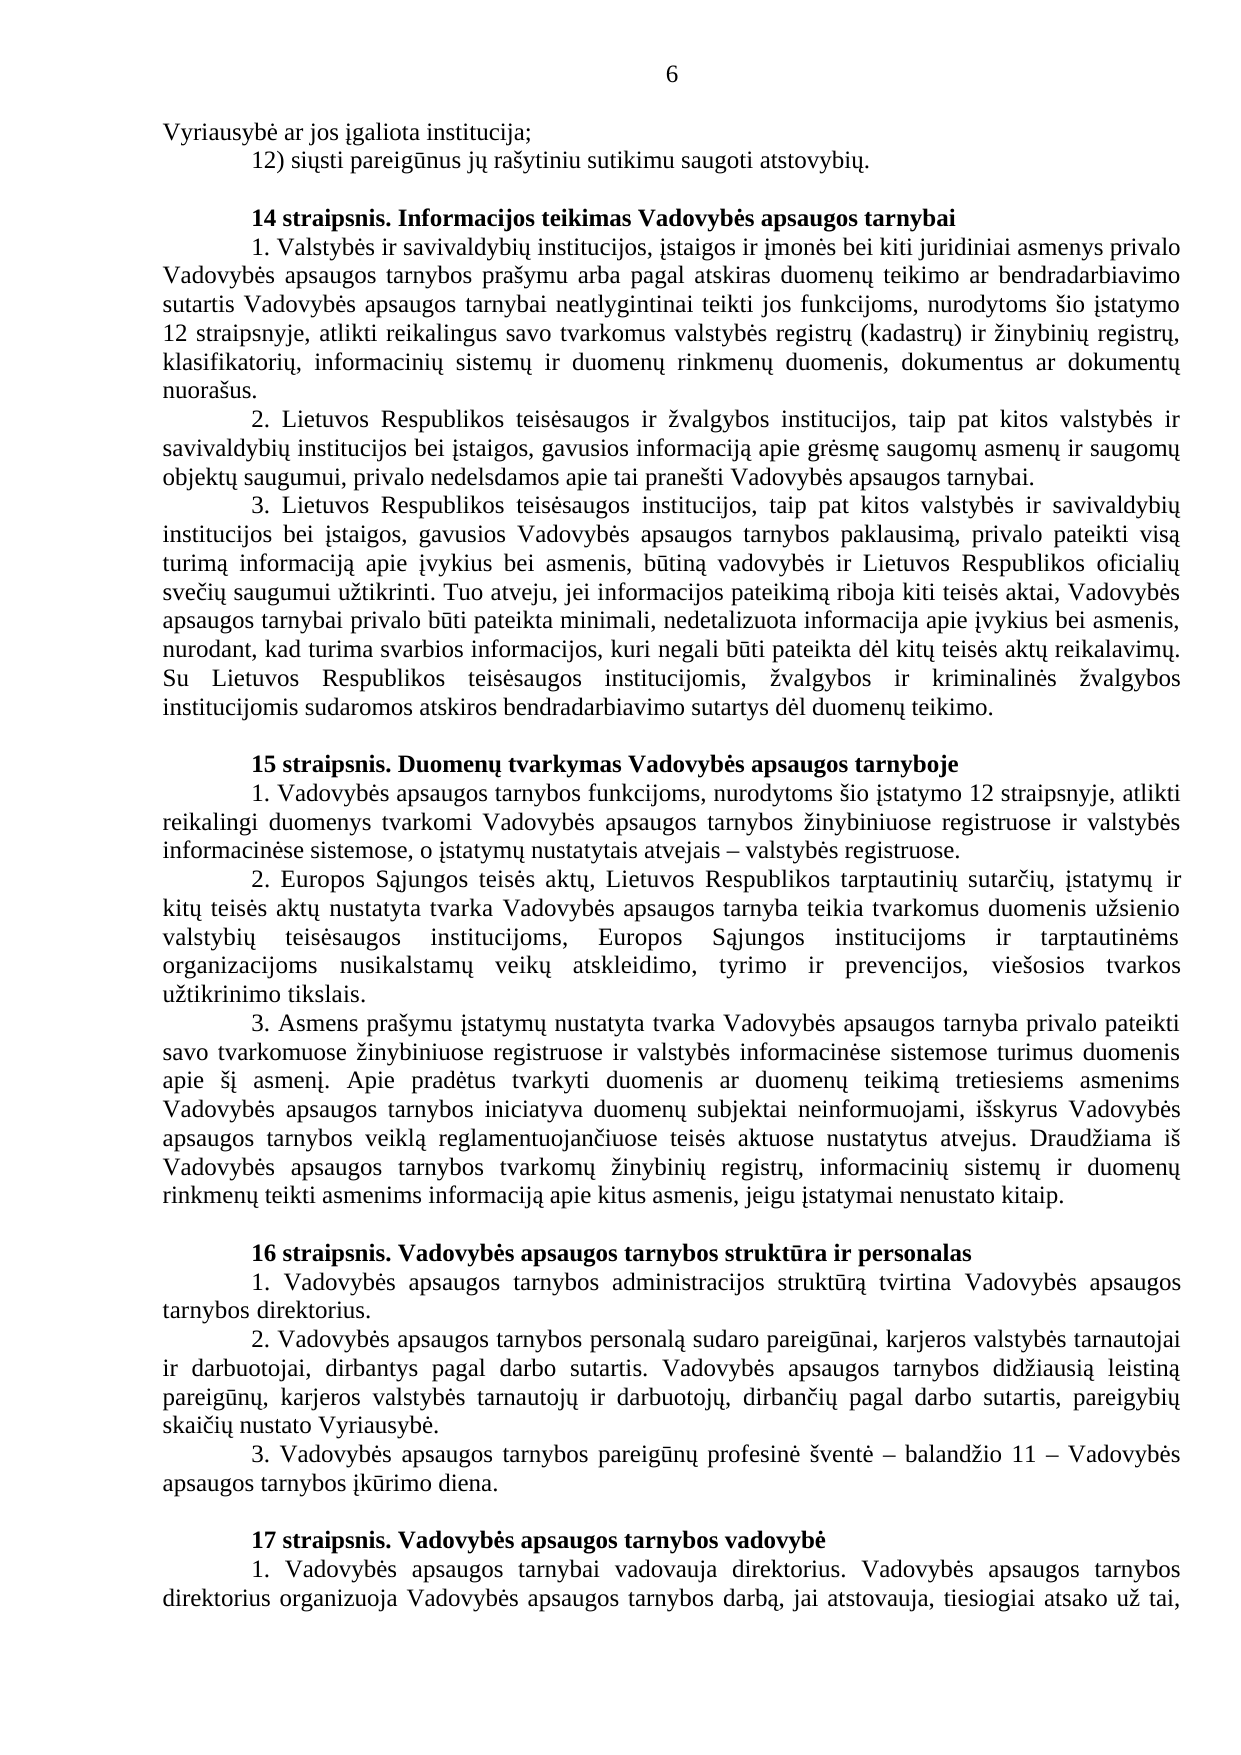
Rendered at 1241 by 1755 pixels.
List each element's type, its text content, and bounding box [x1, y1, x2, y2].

text 1. Vadovybės apsaugos tarnybos funkcijoms, nurodytoms šio įstatymo 12 straipsnyje, atlikti reikalingi duomenys tvarkomi Vadovybės apsaugos tarnybos žinybiniuose registruose ir valstybės informacinėse sistemose, o įstatymų nustatytais atvejais – valstybės registruose. [162, 778, 1181, 864]
text 14 straipsnis. Informacijos teikimas Vadovybės apsaugos tarnybai [162, 203, 1181, 232]
text 2. Vadovybės apsaugos tarnybos personalą sudaro pareigūnai, karjeros valstybės tarnautojai ir darbuotojai, dirbantys pagal darbo sutartis. Vadovybės apsaugos tarnybos didžiausią leistiną pareigūnų, karjeros valstybės tarnautojų ir darbuotojų, dirbančių pagal darbo sutartis, pareigybių skaičių nustato Vyriausybė. [162, 1324, 1181, 1439]
text 2. Europos Sąjungos teisės aktų, Lietuvos Respublikos tarptautinių sutarčių, įstatymų ir kitų teisės aktų nustatyta tvarka Vadovybės apsaugos tarnyba teikia tvarkomus duomenis užsienio valstybių teisėsaugos institucijoms, Europos Sąjungos institucijoms ir tarptautinėms organizacijoms nusikalstamų veikų atskleidimo, tyrimo ir prevencijos, viešosios tvarkos užtikrinimo tikslais. [162, 864, 1181, 1008]
text 12) siųsti pareigūnus jų rašytiniu sutikimu saugoti atstovybių. [162, 145, 1181, 174]
text 3. Lietuvos Respublikos teisėsaugos institucijos, taip pat kitos valstybės ir savivaldybių institucijos bei įstaigos, gavusios Vadovybės apsaugos tarnybos paklausimą, privalo pateikti visą turimą informaciją apie įvykius bei asmenis, būtiną vadovybės ir Lietuvos Respublikos oficialių svečių saugumui užtikrinti. Tuo atveju, jei informacijos pateikimą riboja kiti teisės aktai, Vadovybės apsaugos tarnybai privalo būti pateikta minimali, nedetalizuota informacija apie įvykius bei asmenis, nurodant, kad turima svarbios informacijos, kuri negali būti pateikta dėl kitų teisės aktų reikalavimų. Su Lietuvos Respublikos teisėsaugos institucijomis, žvalgybos ir kriminalinės žvalgybos institucijomis sudaromos atskiros bendradarbiavimo sutartys dėl duomenų teikimo. [162, 490, 1181, 720]
text 15 straipsnis. Duomenų tvarkymas Vadovybės apsaugos tarnyboje [162, 749, 1181, 778]
text 1. Vadovybės apsaugos tarnybos administracijos struktūrą tvirtina Vadovybės apsaugos tarnybos direktorius. [162, 1267, 1181, 1324]
text 16 straipsnis. Vadovybės apsaugos tarnybos struktūra ir personalas [162, 1238, 1181, 1267]
text Vyriausybė ar jos įgaliota institucija; [162, 117, 1181, 145]
text 2. Lietuvos Respublikos teisėsaugos ir žvalgybos institucijos, taip pat kitos valstybės ir savivaldybių institucijos bei įstaigos, gavusios informaciją apie grėsmę saugomų asmenų ir saugomų objektų saugumui, privalo nedelsdamos apie tai pranešti Vadovybės apsaugos tarnybai. [162, 404, 1181, 490]
text 1. Vadovybės apsaugos tarnybai vadovauja direktorius. Vadovybės apsaugos tarnybos direktorius organizuoja Vadovybės apsaugos tarnybos darbą, jai atstovauja, tiesiogiai atsako už tai, [162, 1554, 1181, 1612]
text 3. Vadovybės apsaugos tarnybos pareigūnų profesinė šventė – balandžio 11 – Vadovybės apsaugos tarnybos įkūrimo diena. [162, 1439, 1181, 1497]
text 1. Valstybės ir savivaldybių institucijos, įstaigos ir įmonės bei kiti juridiniai asmenys privalo Vadovybės apsaugos tarnybos prašymu arba pagal atskiras duomenų teikimo ar bendradarbiavimo sutartis Vadovybės apsaugos tarnybai neatlygintinai teikti jos funkcijoms, nurodytoms šio įstatymo 12 straipsnyje, atlikti reikalingus savo tvarkomus valstybės registrų (kadastrų) ir žinybinių registrų, klasifikatorių, informacinių sistemų ir duomenų rinkmenų duomenis, dokumentus ar dokumentų nuorašus. [162, 232, 1181, 404]
text 3. Asmens prašymu įstatymų nustatyta tvarka Vadovybės apsaugos tarnyba privalo pateikti savo tvarkomuose žinybiniuose registruose ir valstybės informacinėse sistemose turimus duomenis apie šį asmenį. Apie pradėtus tvarkyti duomenis ar duomenų teikimą tretiesiems asmenims Vadovybės apsaugos tarnybos iniciatyva duomenų subjektai neinformuojami, išskyrus Vadovybės apsaugos tarnybos veiklą reglamentuojančiuose teisės aktuose nustatytus atvejus. Draudžiama iš Vadovybės apsaugos tarnybos tvarkomų žinybinių registrų, informacinių sistemų ir duomenų rinkmenų teikti asmenims informaciją apie kitus asmenis, jeigu įstatymai nenustato kitaip. [162, 1008, 1181, 1209]
text 17 straipsnis. Vadovybės apsaugos tarnybos vadovybė [162, 1525, 1181, 1554]
